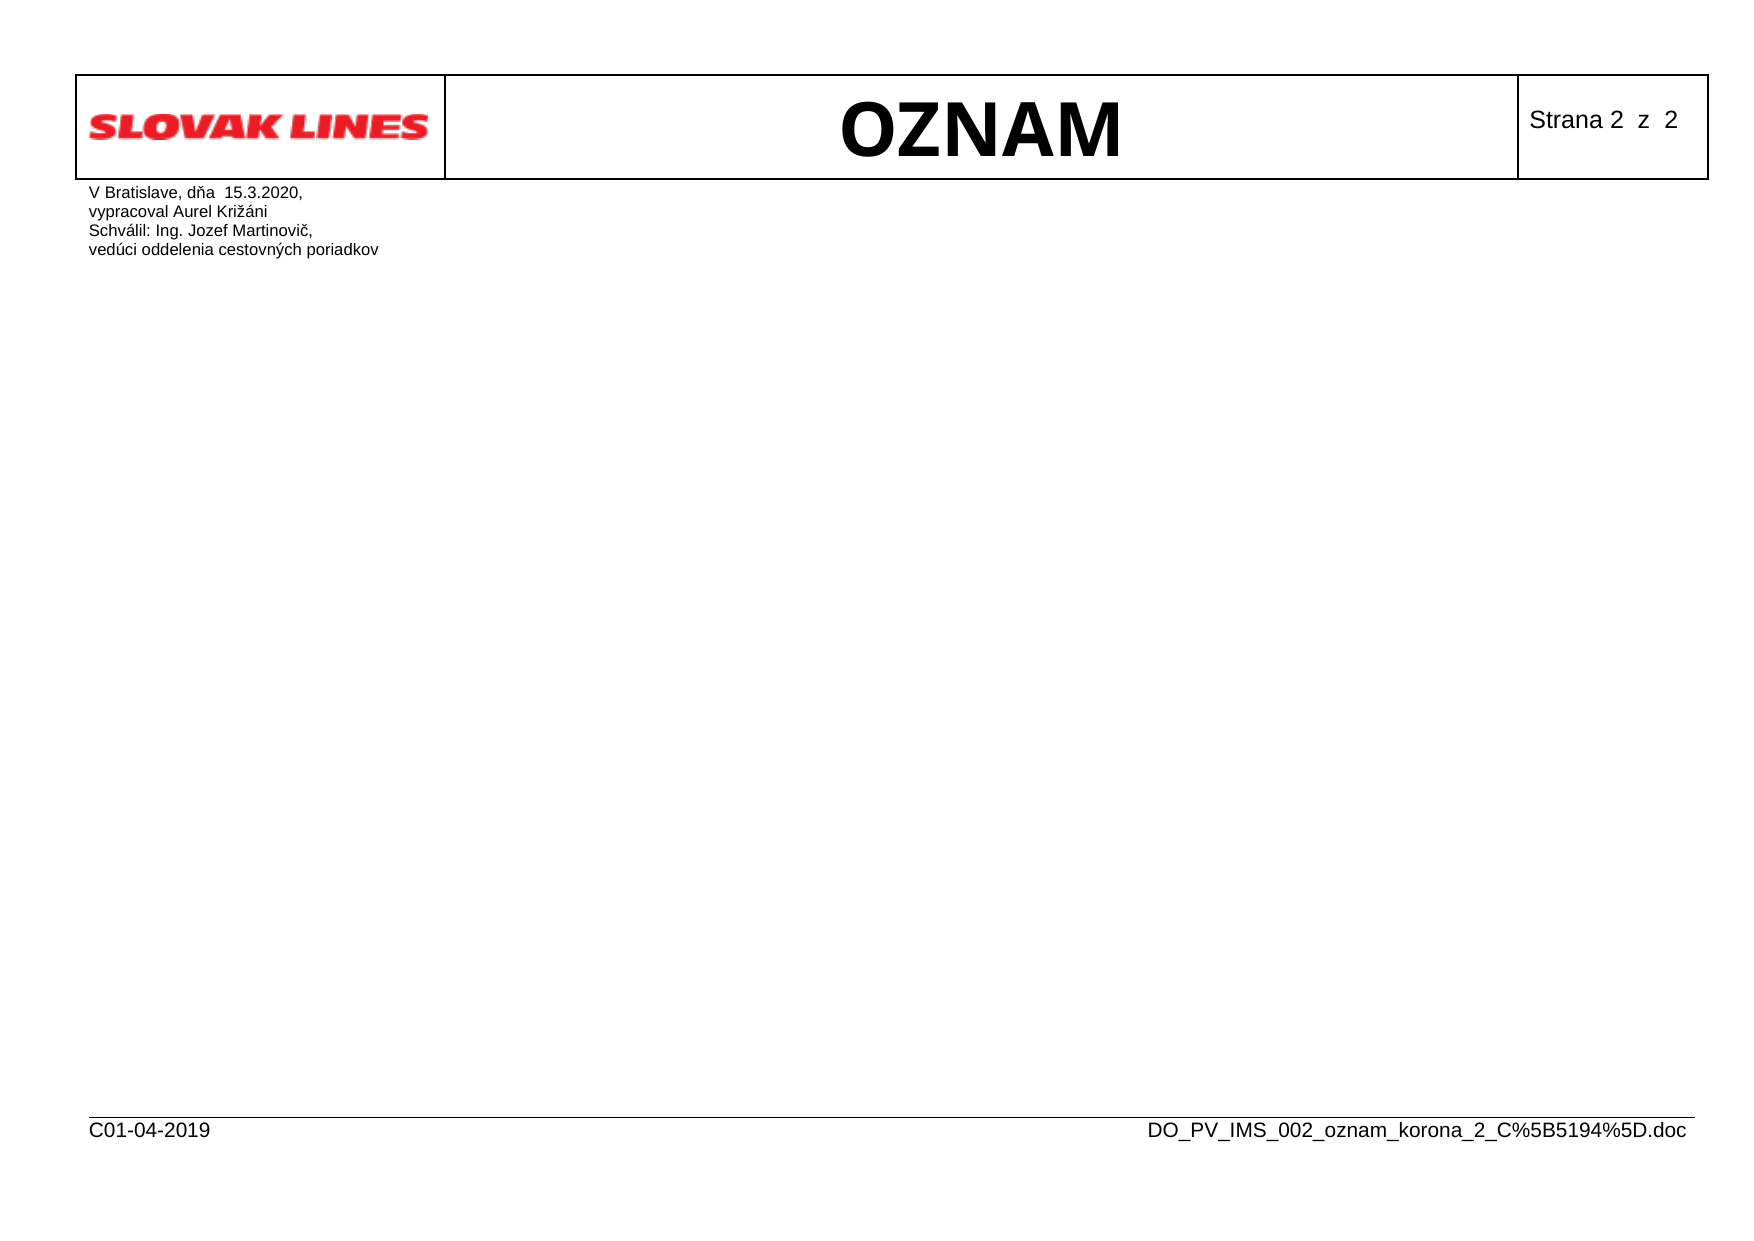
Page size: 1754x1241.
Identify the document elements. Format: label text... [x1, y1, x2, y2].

picture [88, 114, 432, 140]
text vypracoval Aurel Križáni [89, 202, 1695, 221]
text Schválil: Ing. Jozef Martinovič, [89, 221, 1695, 240]
text vedúci oddelenia cestovných poriadkov [89, 240, 1695, 259]
text V Bratislave, dňa 15.3.2020, [89, 183, 1695, 202]
